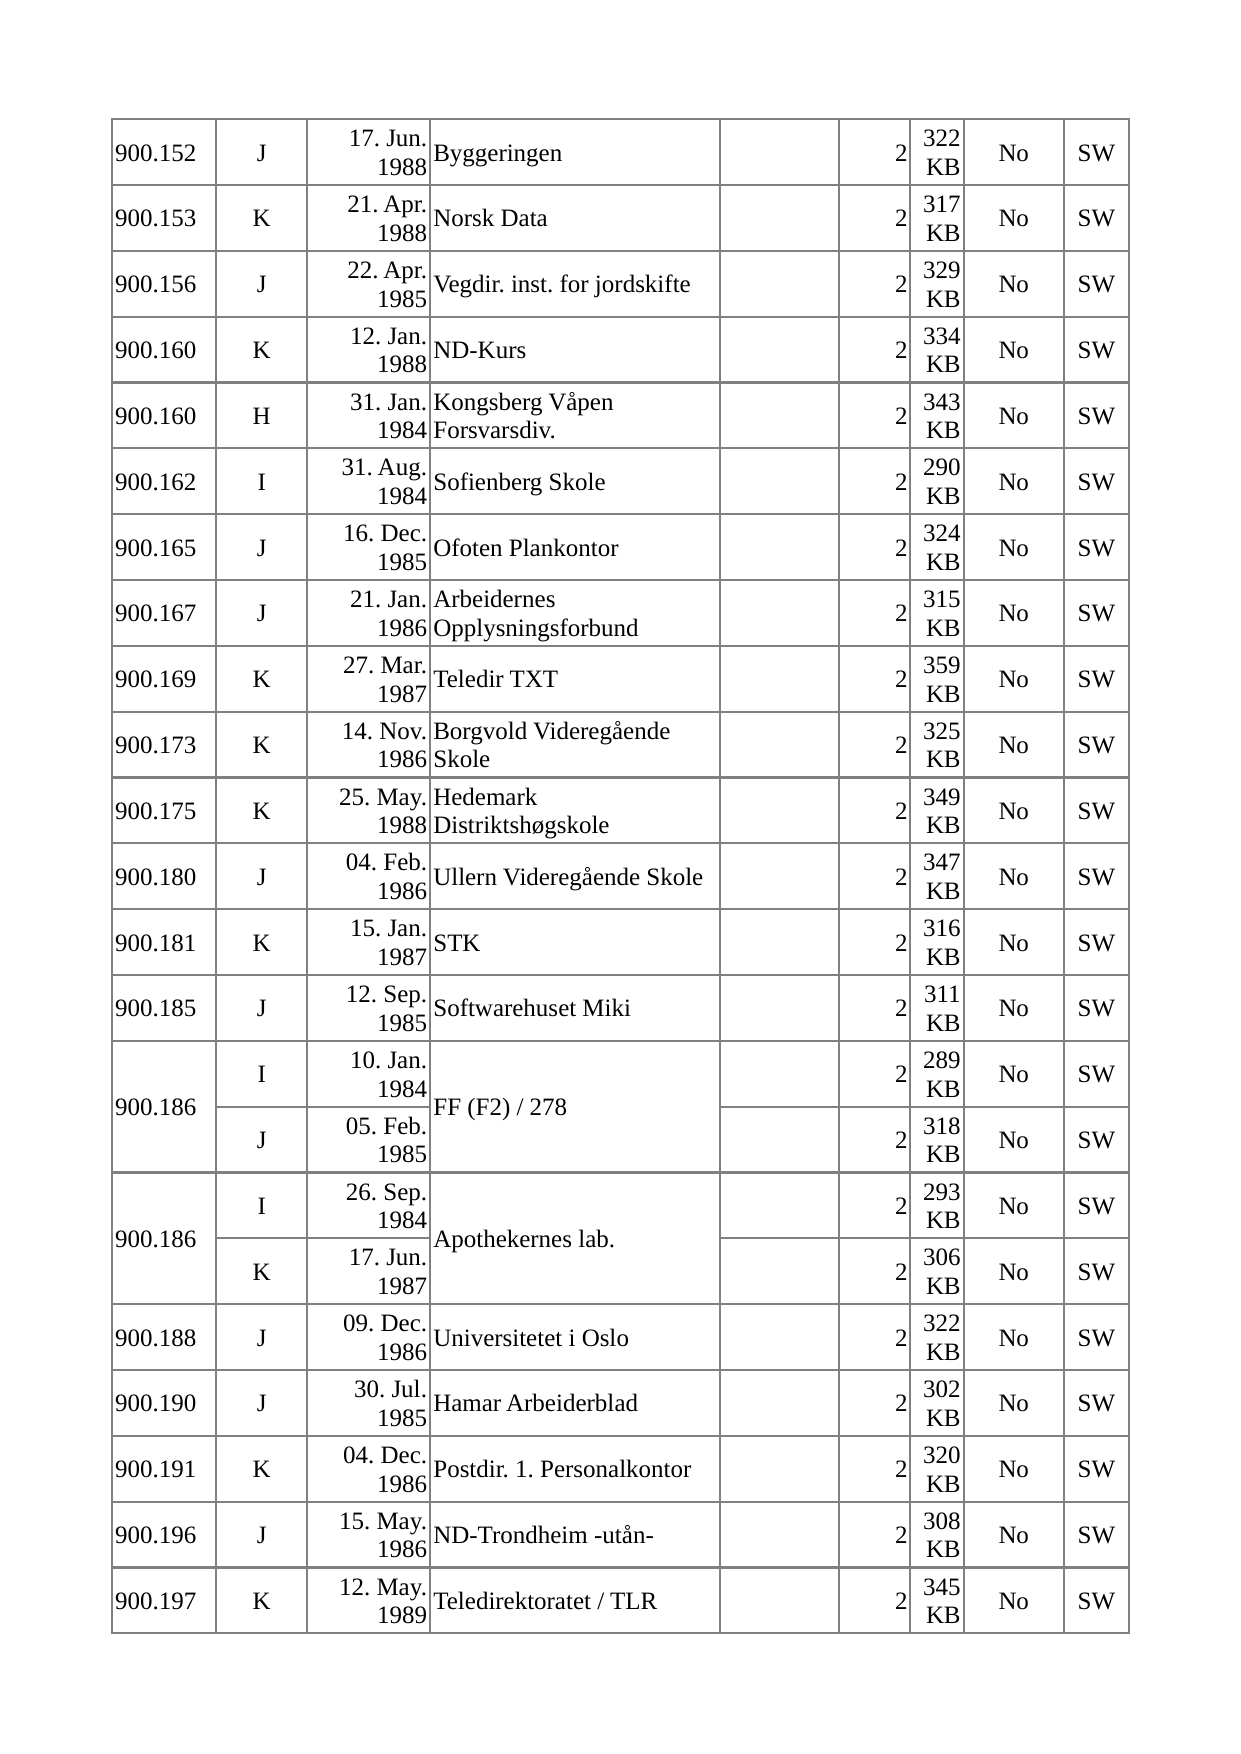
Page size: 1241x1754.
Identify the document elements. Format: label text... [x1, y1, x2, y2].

table_cell 900.186 [113, 1042, 215, 1171]
table_cell SW [1065, 186, 1128, 250]
table_cell 345 KB [911, 1569, 963, 1632]
table_cell 2 [840, 1108, 909, 1171]
table_cell No [965, 186, 1063, 250]
table_cell No [965, 318, 1063, 381]
table_cell No [965, 779, 1063, 842]
table_cell 05. Feb. 1985 [308, 1108, 429, 1171]
table_cell No [965, 1569, 1063, 1632]
table_cell 17. Jun. 1987 [308, 1239, 429, 1303]
table_cell 22. Apr. 1985 [308, 252, 429, 316]
table_cell 2 [840, 976, 909, 1040]
table_cell 900.190 [113, 1371, 215, 1435]
table_cell Hamar Arbeiderblad [431, 1371, 719, 1435]
table_cell 12. May. 1989 [308, 1569, 429, 1632]
table_cell J [217, 1305, 306, 1369]
table_cell No [965, 1503, 1063, 1566]
table_cell No [965, 1174, 1063, 1237]
table_cell 27. Mar. 1987 [308, 647, 429, 711]
table_cell [721, 1174, 838, 1237]
table_cell 311 KB [911, 976, 963, 1040]
table_cell J [217, 976, 306, 1040]
table_cell K [217, 1569, 306, 1632]
table_cell K [217, 1239, 306, 1303]
table_cell K [217, 1437, 306, 1501]
table_cell 14. Nov. 1986 [308, 713, 429, 776]
table_cell SW [1065, 449, 1128, 513]
table_cell 349 KB [911, 779, 963, 842]
table_cell 900.196 [113, 1503, 215, 1566]
table_cell 2 [840, 1042, 909, 1106]
table_cell [721, 1305, 838, 1369]
table_cell No [965, 1042, 1063, 1106]
table_cell 359 KB [911, 647, 963, 711]
table_cell No [965, 910, 1063, 974]
table_cell J [217, 1503, 306, 1566]
table_cell 2 [840, 713, 909, 776]
table_cell 21. Apr. 1988 [308, 186, 429, 250]
table_cell SW [1065, 1174, 1128, 1237]
table_cell J [217, 844, 306, 908]
table_cell 325 KB [911, 713, 963, 776]
table_cell 17. Jun. 1988 [308, 120, 429, 184]
table_cell Ofoten Plankontor [431, 515, 719, 579]
table_cell No [965, 1305, 1063, 1369]
table_cell K [217, 779, 306, 842]
table_cell SW [1065, 1371, 1128, 1435]
table_cell SW [1065, 120, 1128, 184]
table_cell J [217, 515, 306, 579]
table_cell Borgvold Videregående Skole [431, 713, 719, 776]
table_cell [721, 384, 838, 447]
table_cell SW [1065, 318, 1128, 381]
table_cell 900.188 [113, 1305, 215, 1369]
table_cell K [217, 910, 306, 974]
table_cell Vegdir. inst. for jordskifte [431, 252, 719, 316]
table_cell 324 KB [911, 515, 963, 579]
table_cell [721, 1239, 838, 1303]
table_cell 293 KB [911, 1174, 963, 1237]
table_cell [721, 1371, 838, 1435]
table_cell ND-Trondheim -utån- [431, 1503, 719, 1566]
table_cell J [217, 581, 306, 645]
table_cell [721, 779, 838, 842]
table_cell Postdir. 1. Personalkontor [431, 1437, 719, 1501]
table_cell No [965, 1239, 1063, 1303]
table_cell I [217, 449, 306, 513]
table_cell 2 [840, 910, 909, 974]
table_cell SW [1065, 844, 1128, 908]
table_cell 10. Jan. 1984 [308, 1042, 429, 1106]
table_cell 900.197 [113, 1569, 215, 1632]
table_cell SW [1065, 1503, 1128, 1566]
table_cell 347 KB [911, 844, 963, 908]
table_cell [721, 976, 838, 1040]
table_cell SW [1065, 1108, 1128, 1171]
table_cell STK [431, 910, 719, 974]
table_cell Ullern Videregående Skole [431, 844, 719, 908]
table_cell [721, 515, 838, 579]
table_cell 318 KB [911, 1108, 963, 1171]
table_cell 16. Dec. 1985 [308, 515, 429, 579]
table_cell No [965, 120, 1063, 184]
table_cell 2 [840, 1305, 909, 1369]
table_cell No [965, 449, 1063, 513]
table_cell Sofienberg Skole [431, 449, 719, 513]
table_cell 343 KB [911, 384, 963, 447]
table_cell No [965, 1371, 1063, 1435]
table_cell 2 [840, 1503, 909, 1566]
table_cell K [217, 647, 306, 711]
table_cell 2 [840, 1371, 909, 1435]
table_cell K [217, 713, 306, 776]
table_cell No [965, 976, 1063, 1040]
table_cell [721, 1042, 838, 1106]
table_cell 26. Sep. 1984 [308, 1174, 429, 1237]
table_cell 15. May. 1986 [308, 1503, 429, 1566]
table_cell 31. Jan. 1984 [308, 384, 429, 447]
table_cell J [217, 1108, 306, 1171]
table_cell 900.162 [113, 449, 215, 513]
table_cell FF (F2) / 278 [431, 1042, 719, 1171]
table_cell I [217, 1174, 306, 1237]
table_cell 900.153 [113, 186, 215, 250]
table_cell I [217, 1042, 306, 1106]
table_cell [721, 910, 838, 974]
table_cell 31. Aug. 1984 [308, 449, 429, 513]
table_cell 04. Feb. 1986 [308, 844, 429, 908]
table_cell No [965, 384, 1063, 447]
table_cell SW [1065, 1305, 1128, 1369]
table_cell No [965, 515, 1063, 579]
table_cell SW [1065, 779, 1128, 842]
table_cell 2 [840, 120, 909, 184]
table_cell Universitetet i Oslo [431, 1305, 719, 1369]
table_cell 900.156 [113, 252, 215, 316]
table_cell K [217, 318, 306, 381]
table_cell 306 KB [911, 1239, 963, 1303]
table_cell 900.160 [113, 318, 215, 381]
table_cell 12. Jan. 1988 [308, 318, 429, 381]
table_cell SW [1065, 1569, 1128, 1632]
table_cell [721, 186, 838, 250]
table_cell SW [1065, 910, 1128, 974]
table_cell SW [1065, 252, 1128, 316]
table_cell 308 KB [911, 1503, 963, 1566]
table_cell 900.181 [113, 910, 215, 974]
table_cell No [965, 844, 1063, 908]
table_cell 315 KB [911, 581, 963, 645]
table_cell SW [1065, 1239, 1128, 1303]
table_cell [721, 1503, 838, 1566]
table_cell Teledir TXT [431, 647, 719, 711]
table_cell SW [1065, 581, 1128, 645]
table_cell SW [1065, 647, 1128, 711]
table_cell J [217, 120, 306, 184]
table_cell SW [1065, 515, 1128, 579]
table_cell 900.152 [113, 120, 215, 184]
table_cell 2 [840, 844, 909, 908]
table_cell [721, 713, 838, 776]
table_cell K [217, 186, 306, 250]
table_cell No [965, 1437, 1063, 1501]
table_cell 2 [840, 581, 909, 645]
table_cell SW [1065, 384, 1128, 447]
table_cell 04. Dec. 1986 [308, 1437, 429, 1501]
table_cell [721, 449, 838, 513]
table_cell No [965, 581, 1063, 645]
table_cell Softwarehuset Miki [431, 976, 719, 1040]
table_cell 2 [840, 779, 909, 842]
table_cell 329 KB [911, 252, 963, 316]
table_cell [721, 844, 838, 908]
table_cell [721, 1569, 838, 1632]
table_cell 900.191 [113, 1437, 215, 1501]
table_cell [721, 647, 838, 711]
table_cell 15. Jan. 1987 [308, 910, 429, 974]
table_cell No [965, 1108, 1063, 1171]
table_cell 900.173 [113, 713, 215, 776]
table_cell SW [1065, 713, 1128, 776]
table_cell 09. Dec. 1986 [308, 1305, 429, 1369]
table_cell 2 [840, 186, 909, 250]
table_cell 290 KB [911, 449, 963, 513]
table_cell J [217, 1371, 306, 1435]
table_cell 900.185 [113, 976, 215, 1040]
table_cell 900.186 [113, 1174, 215, 1303]
table_cell [721, 1437, 838, 1501]
table_cell 2 [840, 1437, 909, 1501]
table_cell 900.169 [113, 647, 215, 711]
table_cell 2 [840, 1174, 909, 1237]
table_cell ND-Kurs [431, 318, 719, 381]
table_cell No [965, 252, 1063, 316]
table_cell SW [1065, 976, 1128, 1040]
table_cell 302 KB [911, 1371, 963, 1435]
table_cell 2 [840, 384, 909, 447]
table_cell Arbeidernes Opplysningsforbund [431, 581, 719, 645]
table_cell 900.165 [113, 515, 215, 579]
table_cell 30. Jul. 1985 [308, 1371, 429, 1435]
table_cell 25. May. 1988 [308, 779, 429, 842]
table_cell [721, 318, 838, 381]
table_cell 900.175 [113, 779, 215, 842]
table_cell J [217, 252, 306, 316]
table_cell H [217, 384, 306, 447]
table_cell 900.160 [113, 384, 215, 447]
table_cell 320 KB [911, 1437, 963, 1501]
table_cell Teledirektoratet / TLR [431, 1569, 719, 1632]
table_cell 2 [840, 1569, 909, 1632]
table_cell [721, 581, 838, 645]
table_cell [721, 120, 838, 184]
table_cell 289 KB [911, 1042, 963, 1106]
table_cell SW [1065, 1042, 1128, 1106]
table_cell 2 [840, 252, 909, 316]
table_cell 322 KB [911, 120, 963, 184]
table_cell 2 [840, 449, 909, 513]
table_cell Byggeringen [431, 120, 719, 184]
table_cell 900.167 [113, 581, 215, 645]
table_cell 334 KB [911, 318, 963, 381]
table_cell Norsk Data [431, 186, 719, 250]
table_cell 316 KB [911, 910, 963, 974]
table_cell No [965, 647, 1063, 711]
table_cell Kongsberg Våpen Forsvarsdiv. [431, 384, 719, 447]
table_cell SW [1065, 1437, 1128, 1501]
table_cell 900.180 [113, 844, 215, 908]
table_cell Hedemark Distriktshøgskole [431, 779, 719, 842]
table_cell 12. Sep. 1985 [308, 976, 429, 1040]
table_cell 21. Jan. 1986 [308, 581, 429, 645]
table_cell 322 KB [911, 1305, 963, 1369]
table_cell 2 [840, 515, 909, 579]
table_cell [721, 252, 838, 316]
table_cell 317 KB [911, 186, 963, 250]
table_cell [721, 1108, 838, 1171]
table_cell No [965, 713, 1063, 776]
table_cell 2 [840, 647, 909, 711]
table_cell Apothekernes lab. [431, 1174, 719, 1303]
table_cell 2 [840, 1239, 909, 1303]
table_cell 2 [840, 318, 909, 381]
